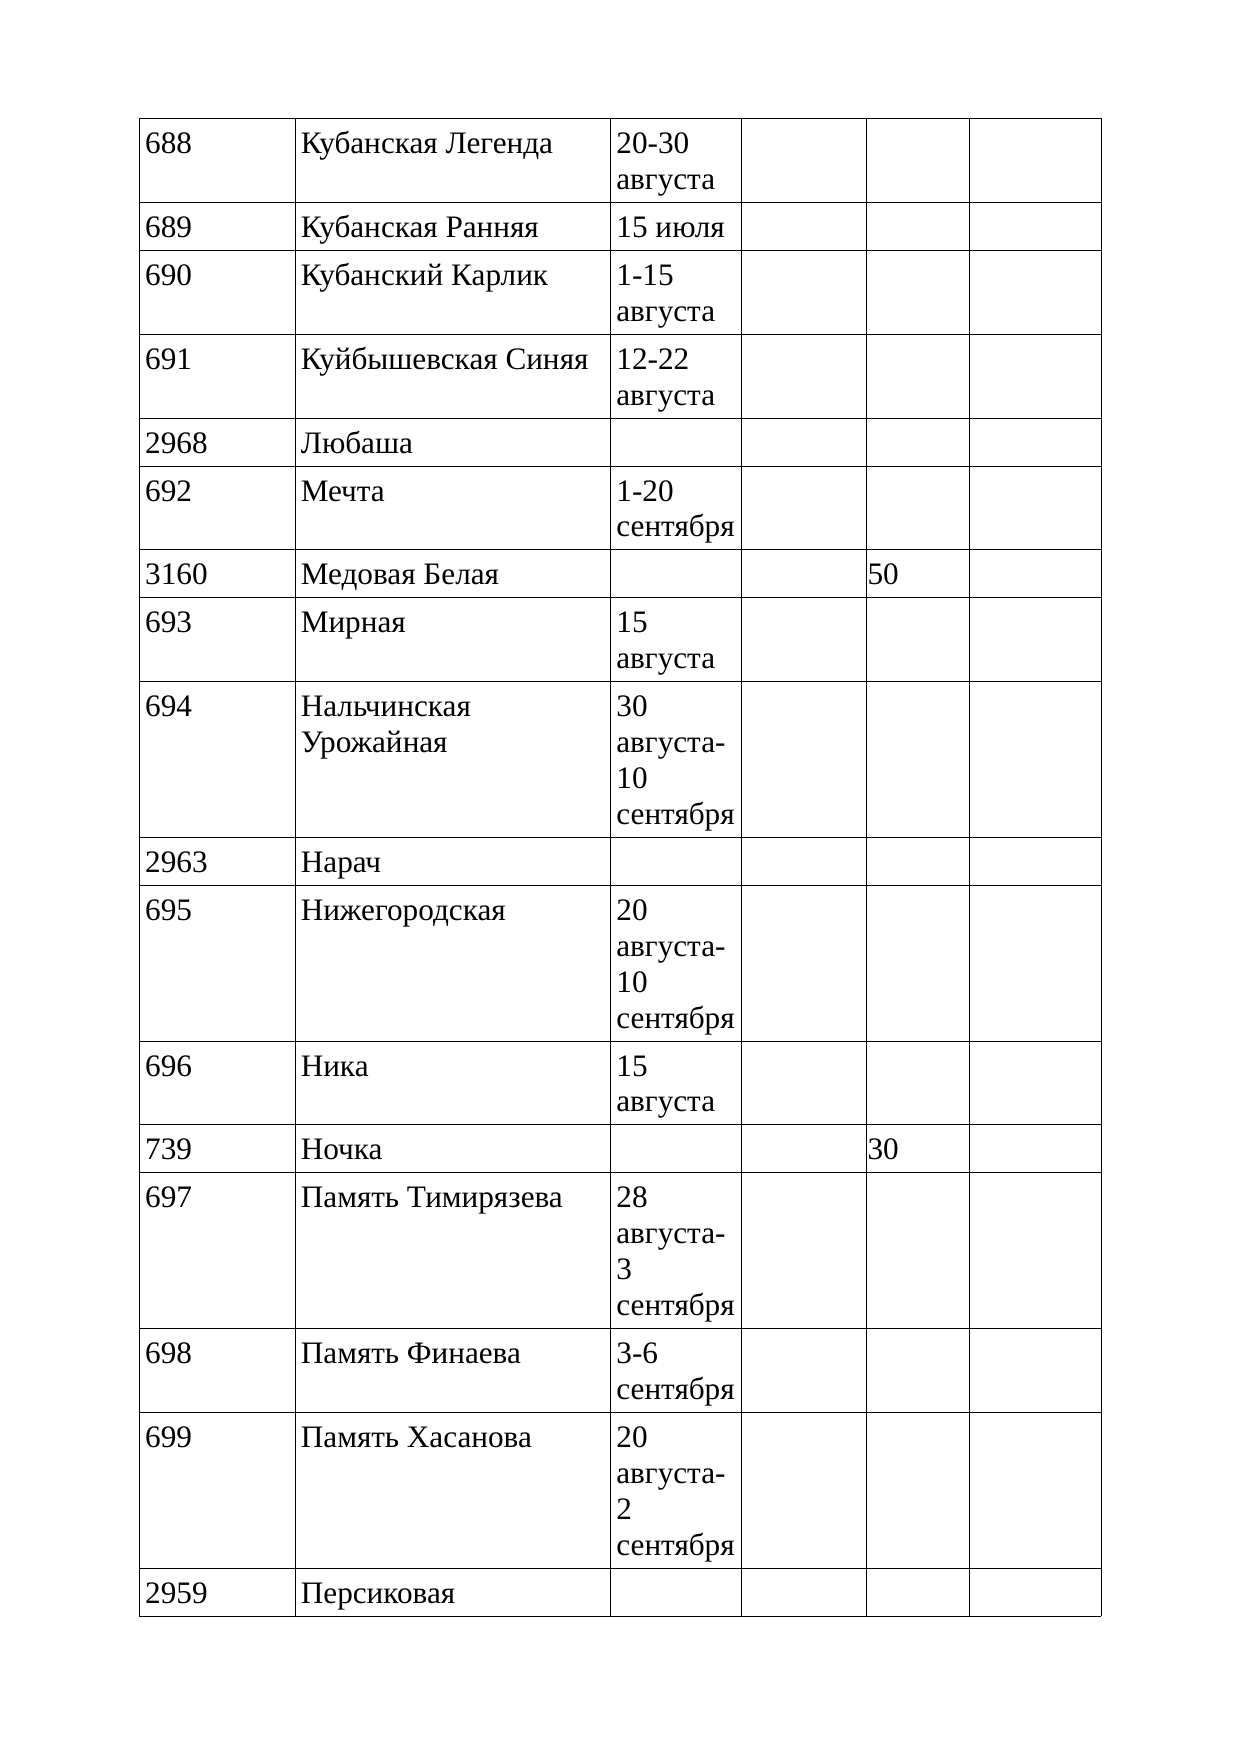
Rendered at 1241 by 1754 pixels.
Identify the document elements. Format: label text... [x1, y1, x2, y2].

table_cell Нарач [296, 838, 610, 885]
table_cell [970, 1125, 1101, 1172]
table_cell [742, 1569, 866, 1616]
table_cell Нальчинская Урожайная [296, 682, 610, 837]
table_cell Кубанская Легенда [296, 119, 610, 202]
table_cell 12-22 августа [611, 335, 741, 418]
table_cell [970, 1173, 1101, 1328]
table_cell 696 [140, 1042, 295, 1124]
table_cell 692 [140, 467, 295, 549]
table_cell 15 августа [611, 598, 741, 681]
table_cell [867, 203, 969, 250]
table_cell Куйбышевская Синяя [296, 335, 610, 418]
table_cell 30 [867, 1125, 969, 1172]
table_cell [867, 419, 969, 466]
table_cell 699 [140, 1413, 295, 1568]
table_cell Медовая Белая [296, 550, 610, 597]
table_cell 15 июля [611, 203, 741, 250]
table_cell 3160 [140, 550, 295, 597]
table_cell Кубанская Ранняя [296, 203, 610, 250]
table_cell Мечта [296, 467, 610, 549]
table_cell [742, 251, 866, 334]
table_cell 1-20 сентября [611, 467, 741, 549]
table_cell Ночка [296, 1125, 610, 1172]
table_cell Память Финаева [296, 1329, 610, 1412]
table_cell [970, 251, 1101, 334]
table_cell Память Хасанова [296, 1413, 610, 1568]
table_cell 688 [140, 119, 295, 202]
table_cell [867, 335, 969, 418]
table_cell [611, 1569, 741, 1616]
table_cell [742, 550, 866, 597]
table_cell [742, 203, 866, 250]
table_cell 691 [140, 335, 295, 418]
table_cell [970, 335, 1101, 418]
table_cell 3-6 сентября [611, 1329, 741, 1412]
table_cell [970, 550, 1101, 597]
table_cell [867, 598, 969, 681]
table_cell [867, 1413, 969, 1568]
table_cell [867, 886, 969, 1041]
table_cell [742, 1042, 866, 1124]
table_cell 739 [140, 1125, 295, 1172]
table_cell 698 [140, 1329, 295, 1412]
table_cell 20 августа-2 сентября [611, 1413, 741, 1568]
table_cell [742, 335, 866, 418]
table_cell Персиковая [296, 1569, 610, 1616]
table_cell [970, 1042, 1101, 1124]
table_cell [867, 1569, 969, 1616]
table_cell [742, 682, 866, 837]
table_cell 50 [867, 550, 969, 597]
table_cell [867, 1042, 969, 1124]
table_cell [742, 419, 866, 466]
table_cell [611, 419, 741, 466]
table_cell 20-30 августа [611, 119, 741, 202]
table_cell Кубанский Карлик [296, 251, 610, 334]
table_cell [742, 1173, 866, 1328]
table_cell 689 [140, 203, 295, 250]
table_cell 20 августа-10 сентября [611, 886, 741, 1041]
table_cell [970, 467, 1101, 549]
table_cell [611, 1125, 741, 1172]
table_cell [611, 550, 741, 597]
table_cell [970, 119, 1101, 202]
table_cell Мирная [296, 598, 610, 681]
table_cell [742, 598, 866, 681]
table_cell 2959 [140, 1569, 295, 1616]
table_cell Нижегородская [296, 886, 610, 1041]
table_cell [970, 598, 1101, 681]
table_cell [970, 203, 1101, 250]
table_cell 1-15 августа [611, 251, 741, 334]
table_cell 15 августа [611, 1042, 741, 1124]
table_cell [970, 886, 1101, 1041]
table_cell [867, 467, 969, 549]
table_cell 695 [140, 886, 295, 1041]
table_cell [742, 1413, 866, 1568]
table_cell [867, 119, 969, 202]
table_cell 30 августа-10 сентября [611, 682, 741, 837]
table_cell [742, 838, 866, 885]
table_cell [742, 886, 866, 1041]
table_cell [970, 838, 1101, 885]
table_cell [867, 682, 969, 837]
table_cell Память Тимирязева [296, 1173, 610, 1328]
table_cell [867, 1329, 969, 1412]
table_cell [867, 251, 969, 334]
table_cell 694 [140, 682, 295, 837]
table_cell 28 августа-3 сентября [611, 1173, 741, 1328]
table_cell [970, 419, 1101, 466]
table_cell [970, 1413, 1101, 1568]
table_cell Любаша [296, 419, 610, 466]
table_cell 697 [140, 1173, 295, 1328]
table_cell 2963 [140, 838, 295, 885]
table_cell [742, 119, 866, 202]
table_cell [867, 1173, 969, 1328]
table_cell 2968 [140, 419, 295, 466]
table_cell [867, 838, 969, 885]
table_cell 690 [140, 251, 295, 334]
table_cell [611, 838, 741, 885]
table_cell [742, 1329, 866, 1412]
table_cell [742, 467, 866, 549]
table_cell [970, 1329, 1101, 1412]
table_cell [970, 1569, 1101, 1616]
table_cell 693 [140, 598, 295, 681]
table_cell [970, 682, 1101, 837]
table_cell Ника [296, 1042, 610, 1124]
table_cell [742, 1125, 866, 1172]
